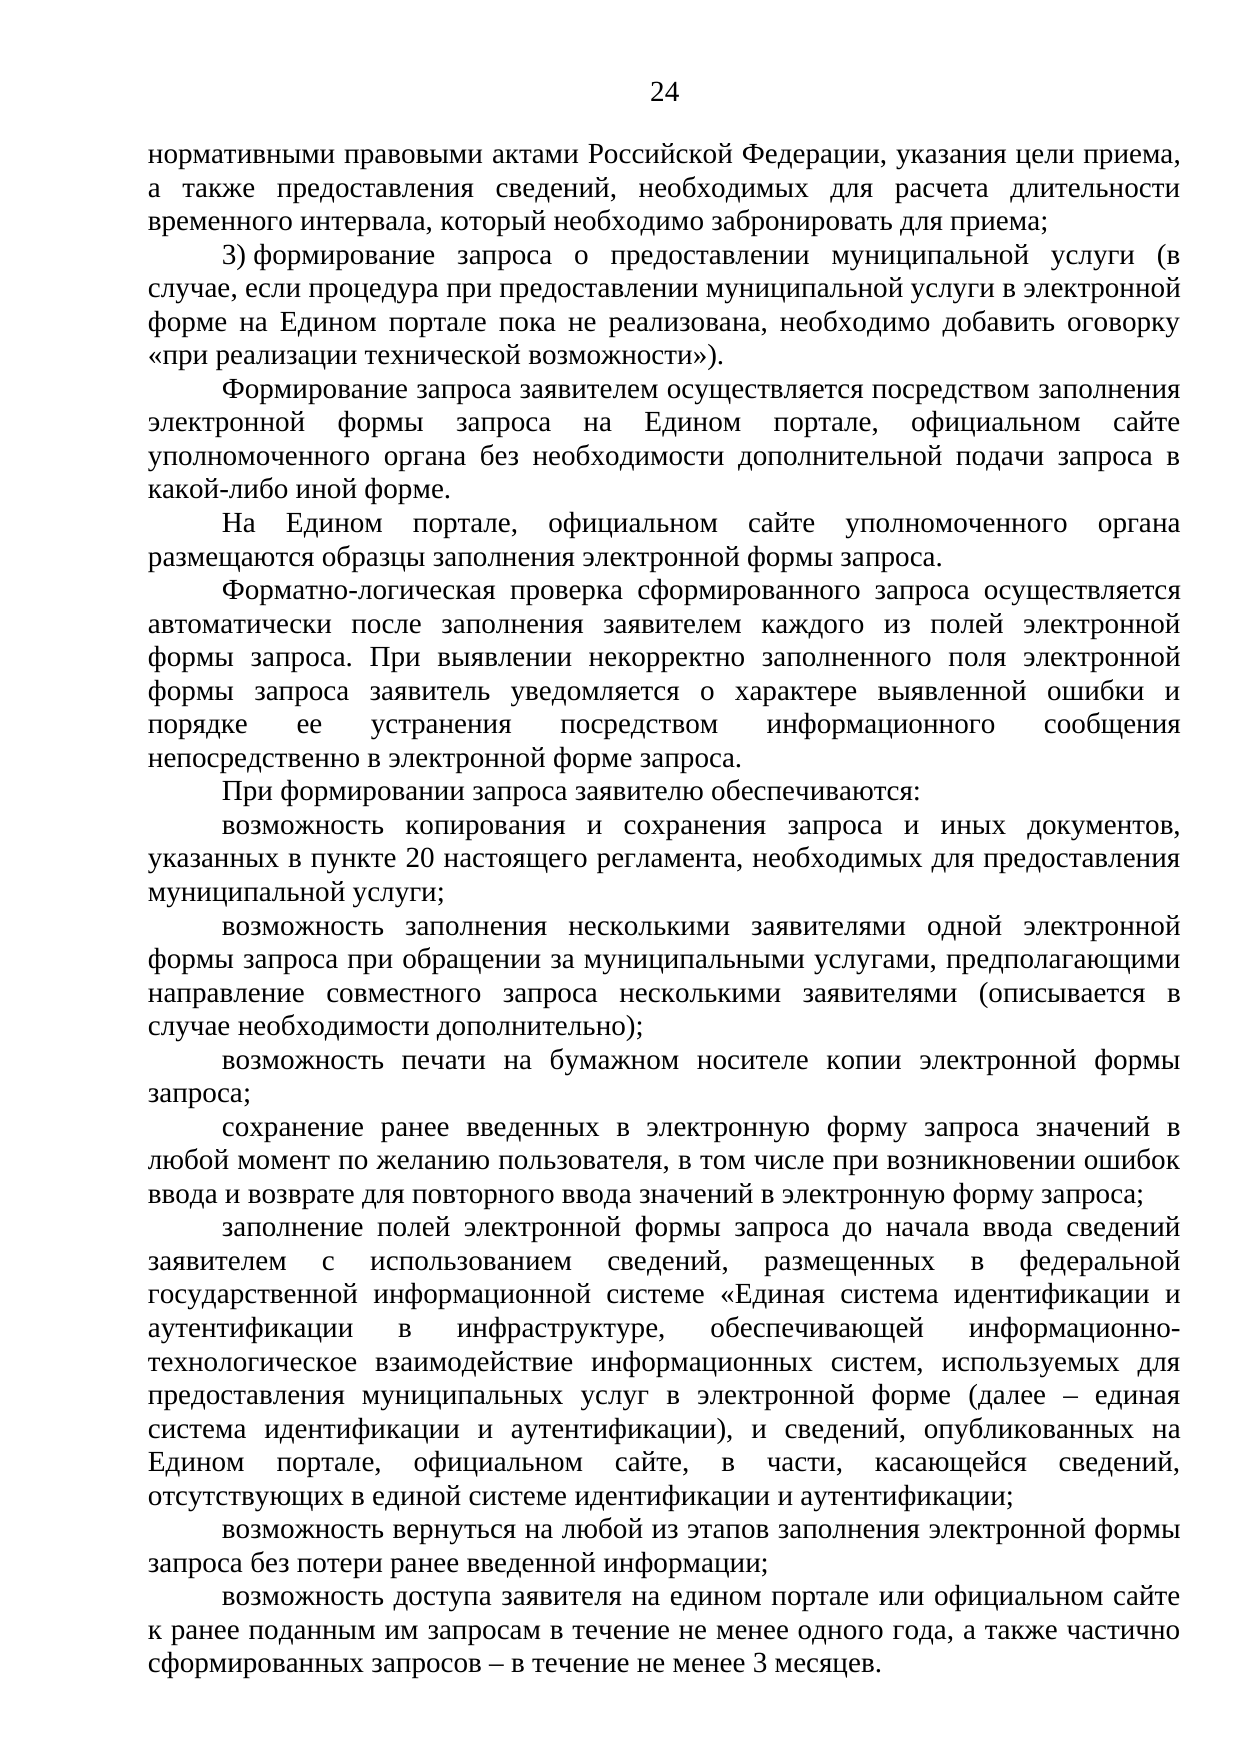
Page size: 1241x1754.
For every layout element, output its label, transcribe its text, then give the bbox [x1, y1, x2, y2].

text возможность печати на бумажном носителе копии электронной формы запроса; [148, 1042, 1181, 1109]
text нормативными правовыми актами Российской Федерации, указания цели приема, а также предоставления сведений, необходимых для расчета длительности временного интервала, который необходимо забронировать для приема; [148, 136, 1181, 237]
text сохранение ранее введенных в электронную форму запроса значений в любой момент по желанию пользователя, в том числе при возникновении ошибок ввода и возврате для повторного ввода значений в электронную форму запроса; [148, 1109, 1181, 1209]
text заполнение полей электронной формы запроса до начала ввода сведений заявителем с использованием сведений, размещенных в федеральной государственной информационной системе «Единая система идентификации и аутентификации в инфраструктуре, обеспечивающей информационно-технологическое взаимодействие информационных систем, используемых для предоставления муниципальных услуг в электронной форме (далее – единая система идентификации и аутентификации), и сведений, опубликованных на Едином портале, официальном сайте, в части, касающейся сведений, отсутствующих в единой системе идентификации и аутентификации; [148, 1209, 1181, 1511]
text На Едином портале, официальном сайте уполномоченного органа размещаются образцы заполнения электронной формы запроса. [148, 505, 1181, 572]
text возможность заполнения несколькими заявителями одной электронной формы запроса при обращении за муниципальными услугами, предполагающими направление совместного запроса несколькими заявителями (описывается в случае необходимости дополнительно); [148, 908, 1181, 1042]
text возможность доступа заявителя на едином портале или официальном сайте к ранее поданным им запросам в течение не менее одного года, а также частично сформированных запросов – в течение не менее 3 месяцев. [148, 1578, 1181, 1679]
text возможность копирования и сохранения запроса и иных документов, указанных в пункте 20 настоящего регламента, необходимых для предоставления муниципальной услуги; [148, 807, 1181, 908]
text Форматно-логическая проверка сформированного запроса осуществляется автоматически после заполнения заявителем каждого из полей электронной формы запроса. При выявлении некорректно заполненного поля электронной формы запроса заявитель уведомляется о характере выявленной ошибки и порядке ее устранения посредством информационного сообщения непосредственно в электронной форме запроса. [148, 572, 1181, 773]
text При формировании запроса заявителю обеспечиваются: [148, 773, 1181, 807]
text возможность вернуться на любой из этапов заполнения электронной формы запроса без потери ранее введенной информации; [148, 1511, 1181, 1578]
text 3) формирование запроса о предоставлении муниципальной услуги (в случае, если процедура при предоставлении муниципальной услуги в электронной форме на Едином портале пока не реализована, необходимо добавить оговорку «при реализации технической возможности»). [148, 237, 1181, 371]
text Формирование запроса заявителем осуществляется посредством заполнения электронной формы запроса на Едином портале, официальном сайте уполномоченного органа без необходимости дополнительной подачи запроса в какой-либо иной форме. [148, 371, 1181, 505]
